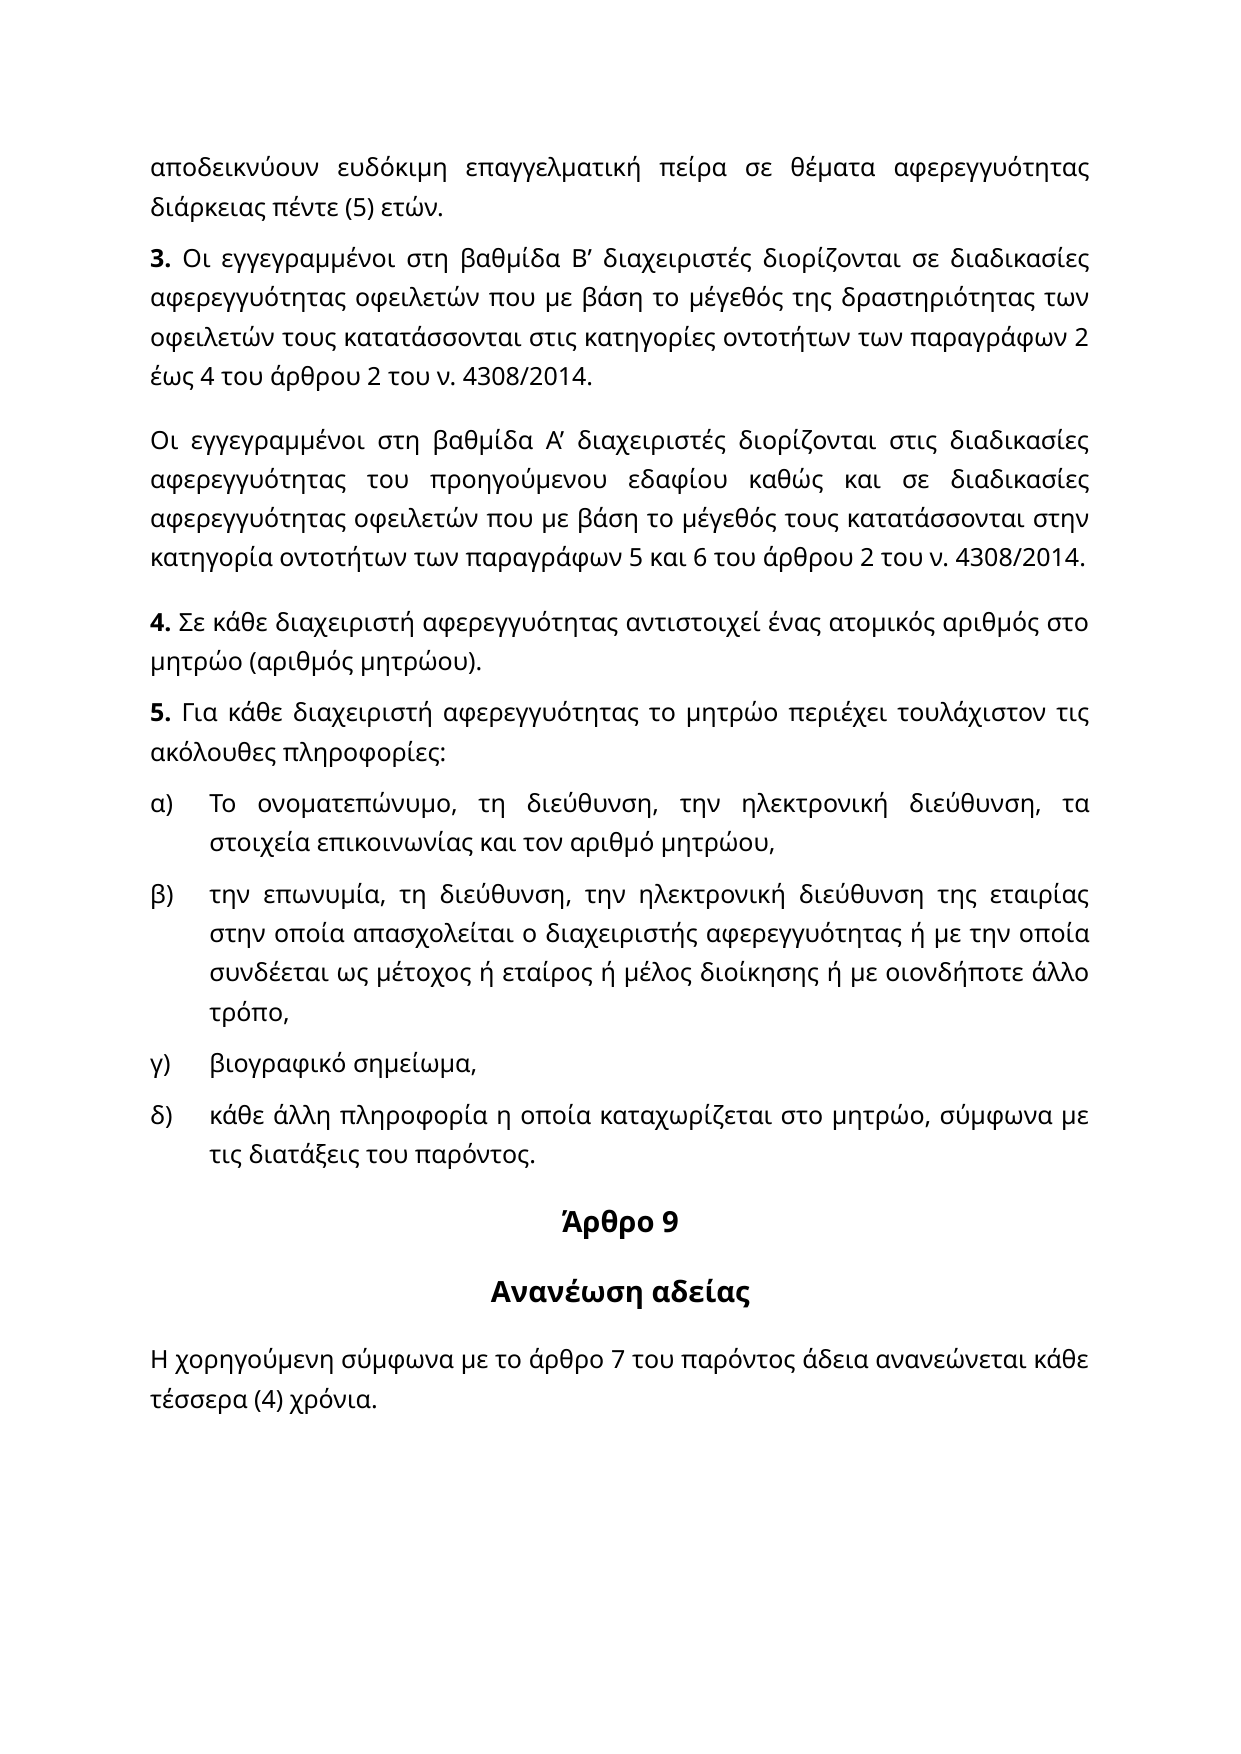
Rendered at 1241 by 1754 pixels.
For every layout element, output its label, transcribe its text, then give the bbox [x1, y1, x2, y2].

text 4. Σε κάθε διαχειριστή αφερεγγυότητας αντιστοιχεί ένας ατομικός αριθμός στο μητρώο (αριθμός μητρώου). [150, 604, 1090, 677]
subtitle Άρθρο 9 [150, 1201, 1090, 1241]
list α) Το ονοματεπώνυμο, τη διεύθυνση, την ηλεκτρονική διεύθυνση, τα στοιχεία επικοινωνίας και τον αριθμό μητρώου, [150, 786, 1090, 859]
list δ) κάθε άλλη πληροφορία η οποία καταχωρίζεται στο μητρώο, σύμφωνα με τις διατάξεις του παρόντος. [150, 1097, 1090, 1171]
text αποδεικνύουν ευδόκιμη επαγγελματική πείρα σε θέματα αφερεγγυότητας διάρκειας πέντε (5) ετών. [150, 150, 1090, 223]
text Η χορηγούμενη σύμφωνα με το άρθρο 7 του παρόντος άδεια ανανεώνεται κάθε τέσσερα (4) χρόνια. [150, 1342, 1090, 1415]
subtitle Ανανέωση αδείας [150, 1271, 1090, 1311]
list γ) βιογραφικό σημείωμα, [150, 1046, 1090, 1080]
text 5. Για κάθε διαχειριστή αφερεγγυότητας το μητρώο περιέχει τουλάχιστον τις ακόλουθες πληροφορίες: [150, 695, 1090, 768]
list β) την επωνυμία, τη διεύθυνση, την ηλεκτρονική διεύθυνση της εταιρίας στην οποία απασχολείται ο διαχειριστής αφερεγγυότητας ή με την οποία συνδέεται ως μέτοχος ή εταίρος ή μέλος διοίκησης ή με οιονδήποτε άλλο τρόπο, [150, 877, 1090, 1028]
text 3. Οι εγγεγραμμένοι στη βαθμίδα Β’ διαχειριστές διορίζονται σε διαδικασίες αφερεγγυότητας οφειλετών που με βάση το μέγεθός της δραστηριότητας των οφειλετών τους κατατάσσονται στις κατηγορίες οντοτήτων των παραγράφων 2 έως 4 του άρθρου 2 του ν. 4308/2014. [150, 241, 1090, 392]
text Οι εγγεγραμμένοι στη βαθμίδα Α’ διαχειριστές διορίζονται στις διαδικασίες αφερεγγυότητας του προηγούμενου εδαφίου καθώς και σε διαδικασίες αφερεγγυότητας οφειλετών που με βάση το μέγεθός τους κατατάσσονται στην κατηγορία οντοτήτων των παραγράφων 5 και 6 του άρθρου 2 του ν. 4308/2014. [150, 422, 1090, 574]
